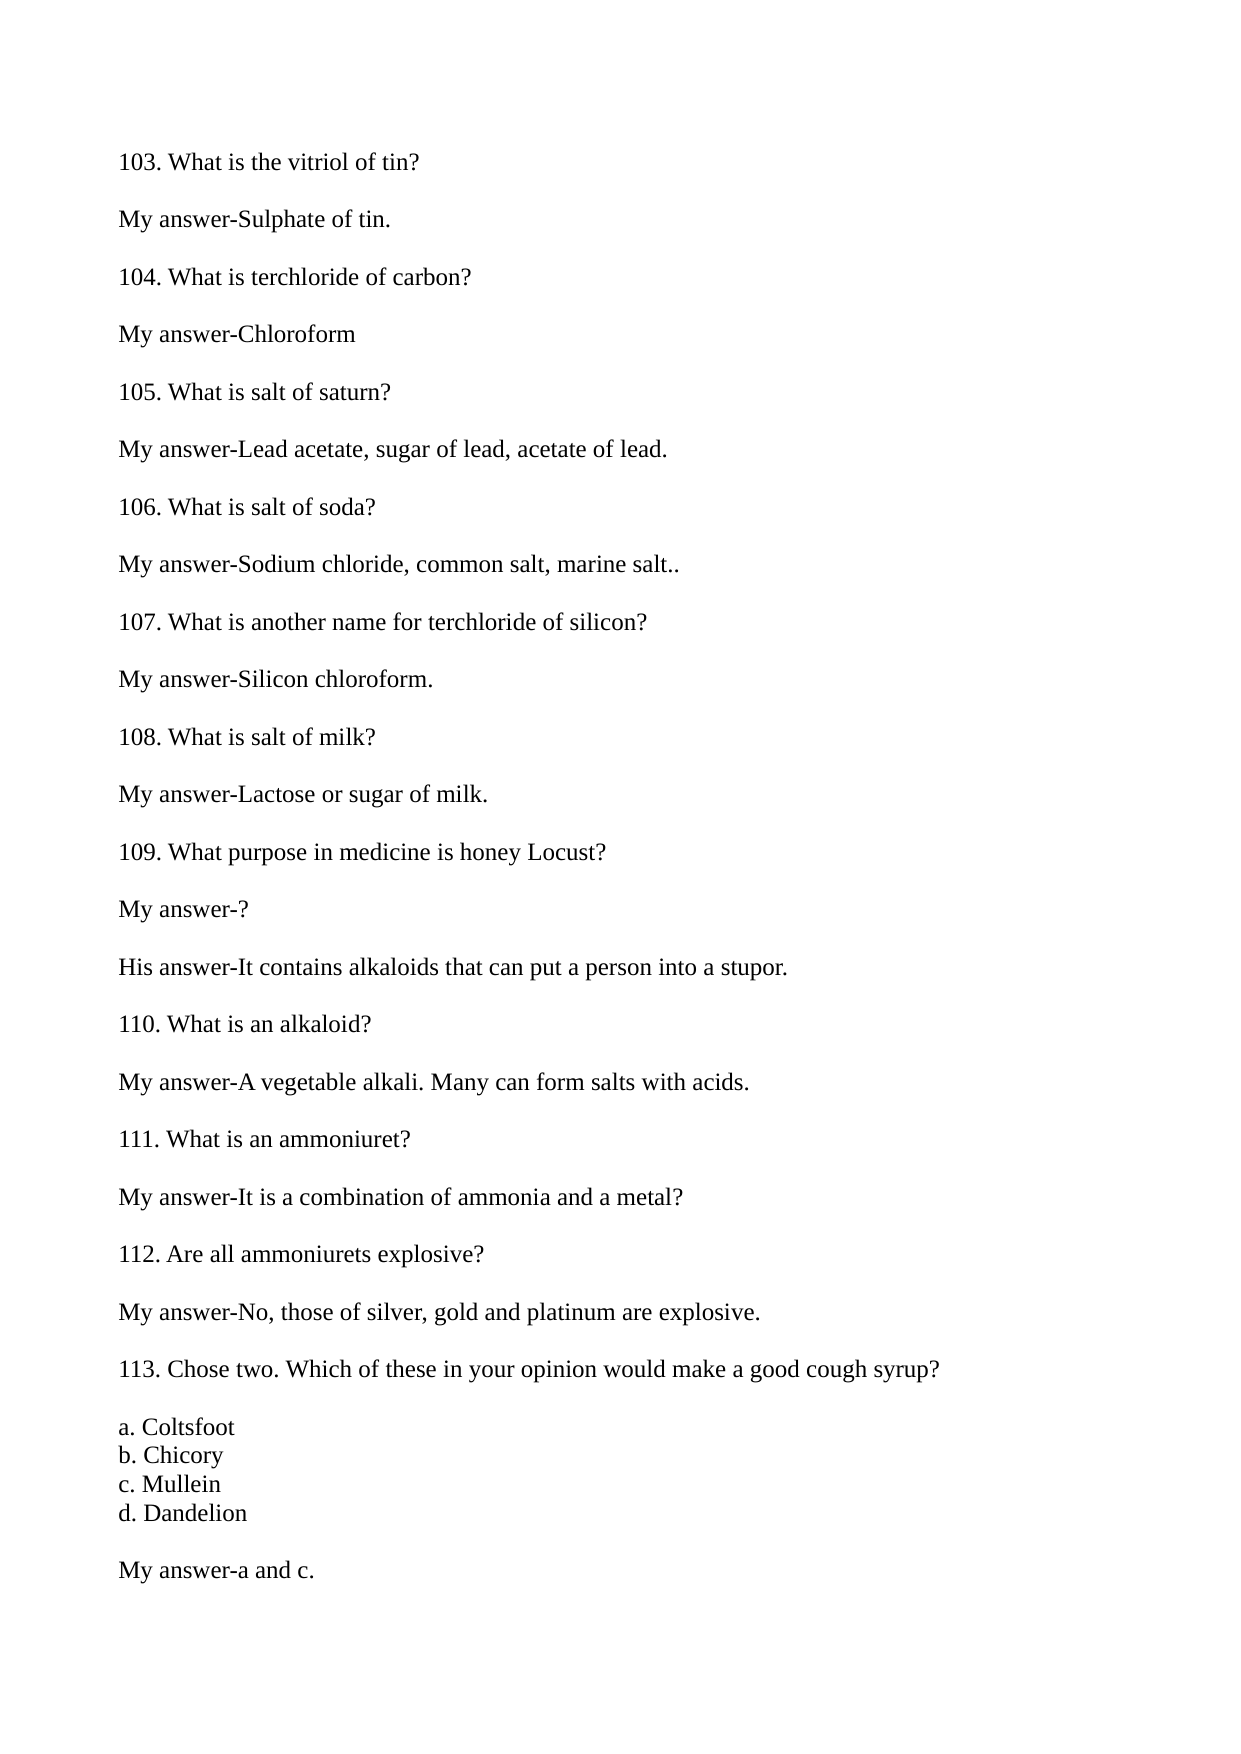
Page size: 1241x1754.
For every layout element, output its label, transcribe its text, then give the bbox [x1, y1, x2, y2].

text 104. What is terchloride of carbon? [118, 262, 1122, 291]
text 103. What is the vitriol of tin? [118, 147, 1122, 176]
text My answer-Sodium chloride, common salt, marine salt.. [118, 549, 1122, 578]
text 107. What is another name for terchloride of silicon? [118, 607, 1122, 636]
text 105. What is salt of saturn? [118, 377, 1122, 406]
text 108. What is salt of milk? [118, 722, 1122, 751]
text My answer-No, those of silver, gold and platinum are explosive. [118, 1297, 1122, 1326]
text 113. Chose two. Which of these in your opinion would make a good cough syrup? [118, 1354, 1122, 1383]
text a. Coltsfoot [118, 1412, 1122, 1441]
text My answer-? [118, 894, 1122, 923]
text My answer-It is a combination of ammonia and a metal? [118, 1182, 1122, 1211]
text d. Dandelion [118, 1498, 1122, 1527]
text 109. What purpose in medicine is honey Locust? [118, 837, 1122, 866]
text My answer-Sulphate of tin. [118, 204, 1122, 233]
text 106. What is salt of soda? [118, 492, 1122, 521]
text My answer-Chloroform [118, 319, 1122, 348]
text My answer-A vegetable alkali. Many can form salts with acids. [118, 1067, 1122, 1096]
text b. Chicory [118, 1441, 1122, 1469]
text 110. What is an alkaloid? [118, 1009, 1122, 1038]
text 112. Are all ammoniurets explosive? [118, 1239, 1122, 1268]
text My answer-Silicon chloroform. [118, 664, 1122, 693]
text 111. What is an ammoniuret? [118, 1124, 1122, 1153]
text My answer-Lead acetate, sugar of lead, acetate of lead. [118, 434, 1122, 463]
text My answer-Lactose or sugar of milk. [118, 779, 1122, 808]
text My answer-a and c. [118, 1556, 1122, 1584]
text His answer-It contains alkaloids that can put a person into a stupor. [118, 952, 1122, 981]
text c. Mullein [118, 1469, 1122, 1498]
